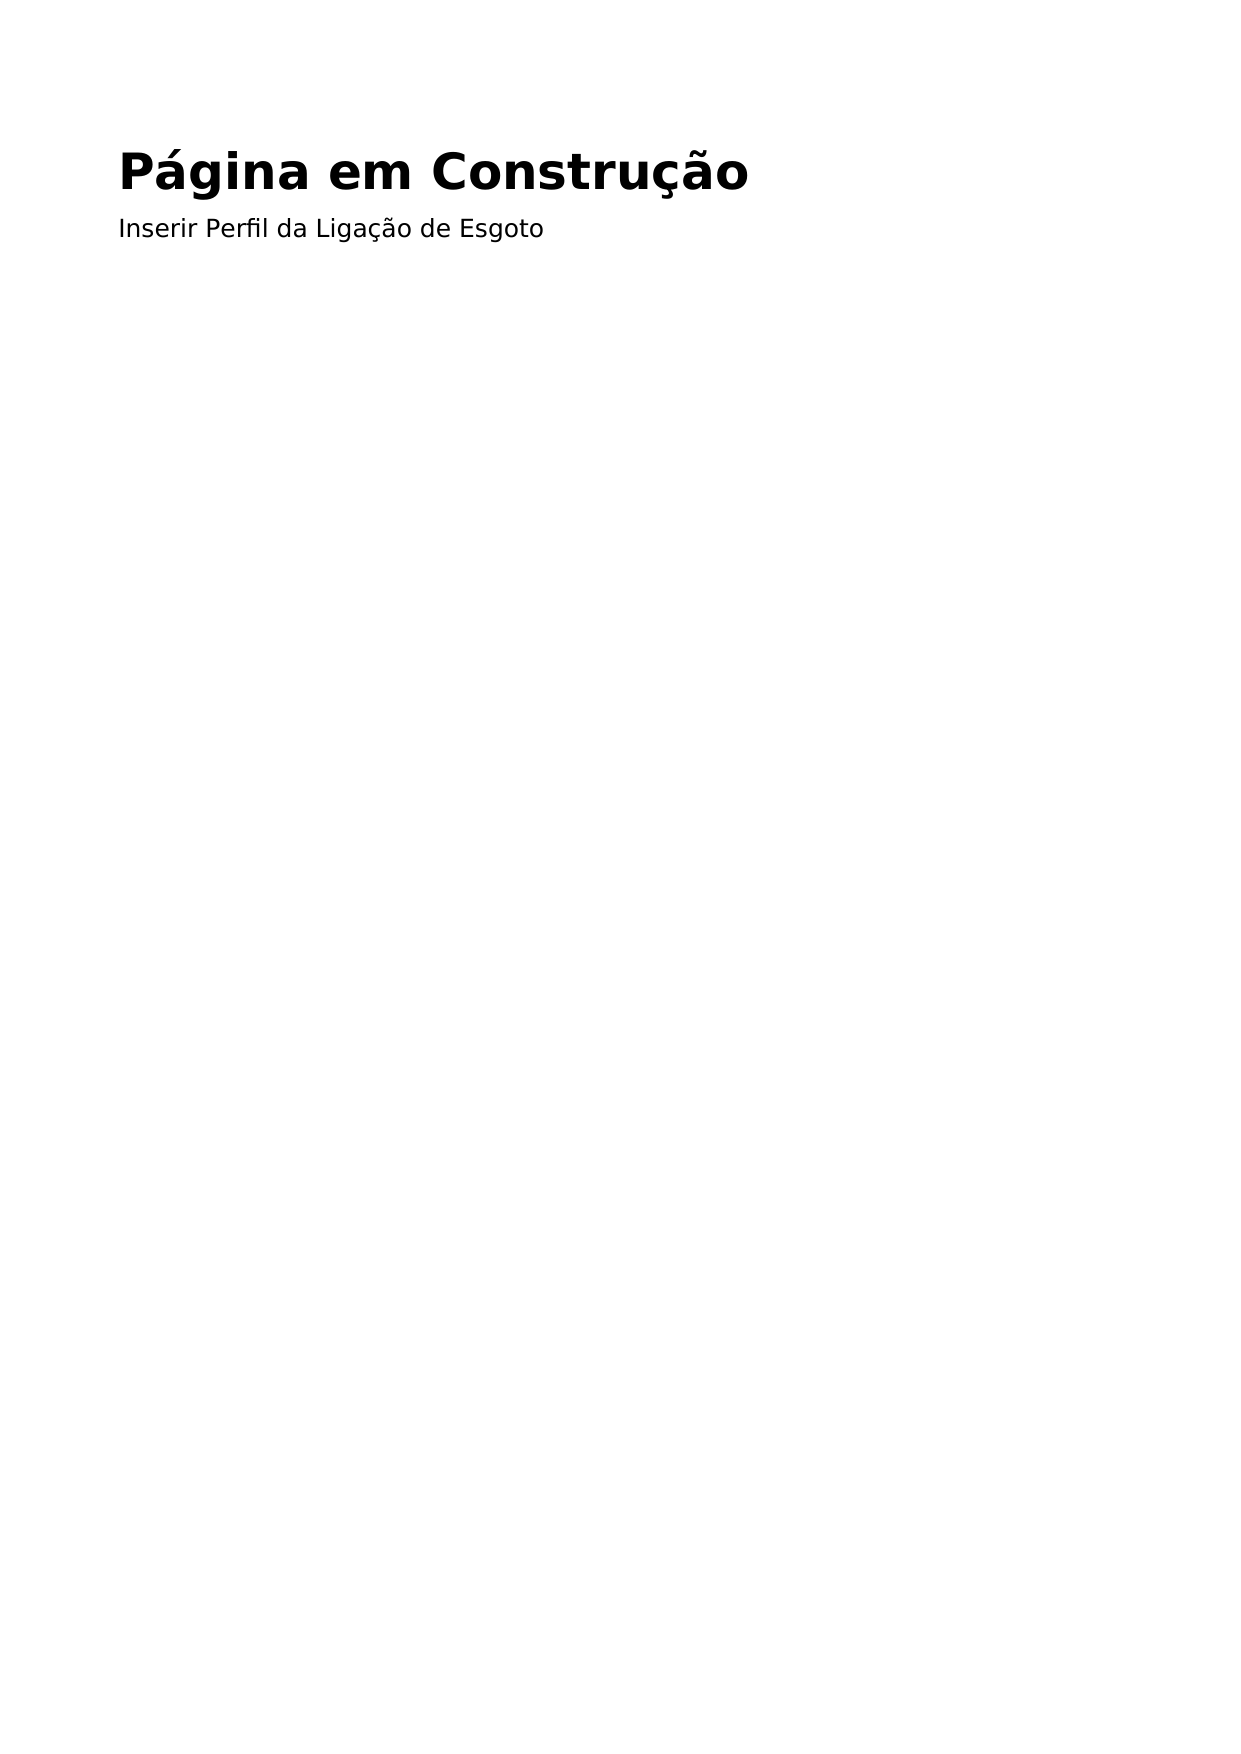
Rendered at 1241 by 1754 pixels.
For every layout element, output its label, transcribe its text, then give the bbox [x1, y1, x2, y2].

subtitle Página em Construção [118, 143, 1122, 201]
text Inserir Perfil da Ligação de Esgoto [118, 214, 1122, 243]
